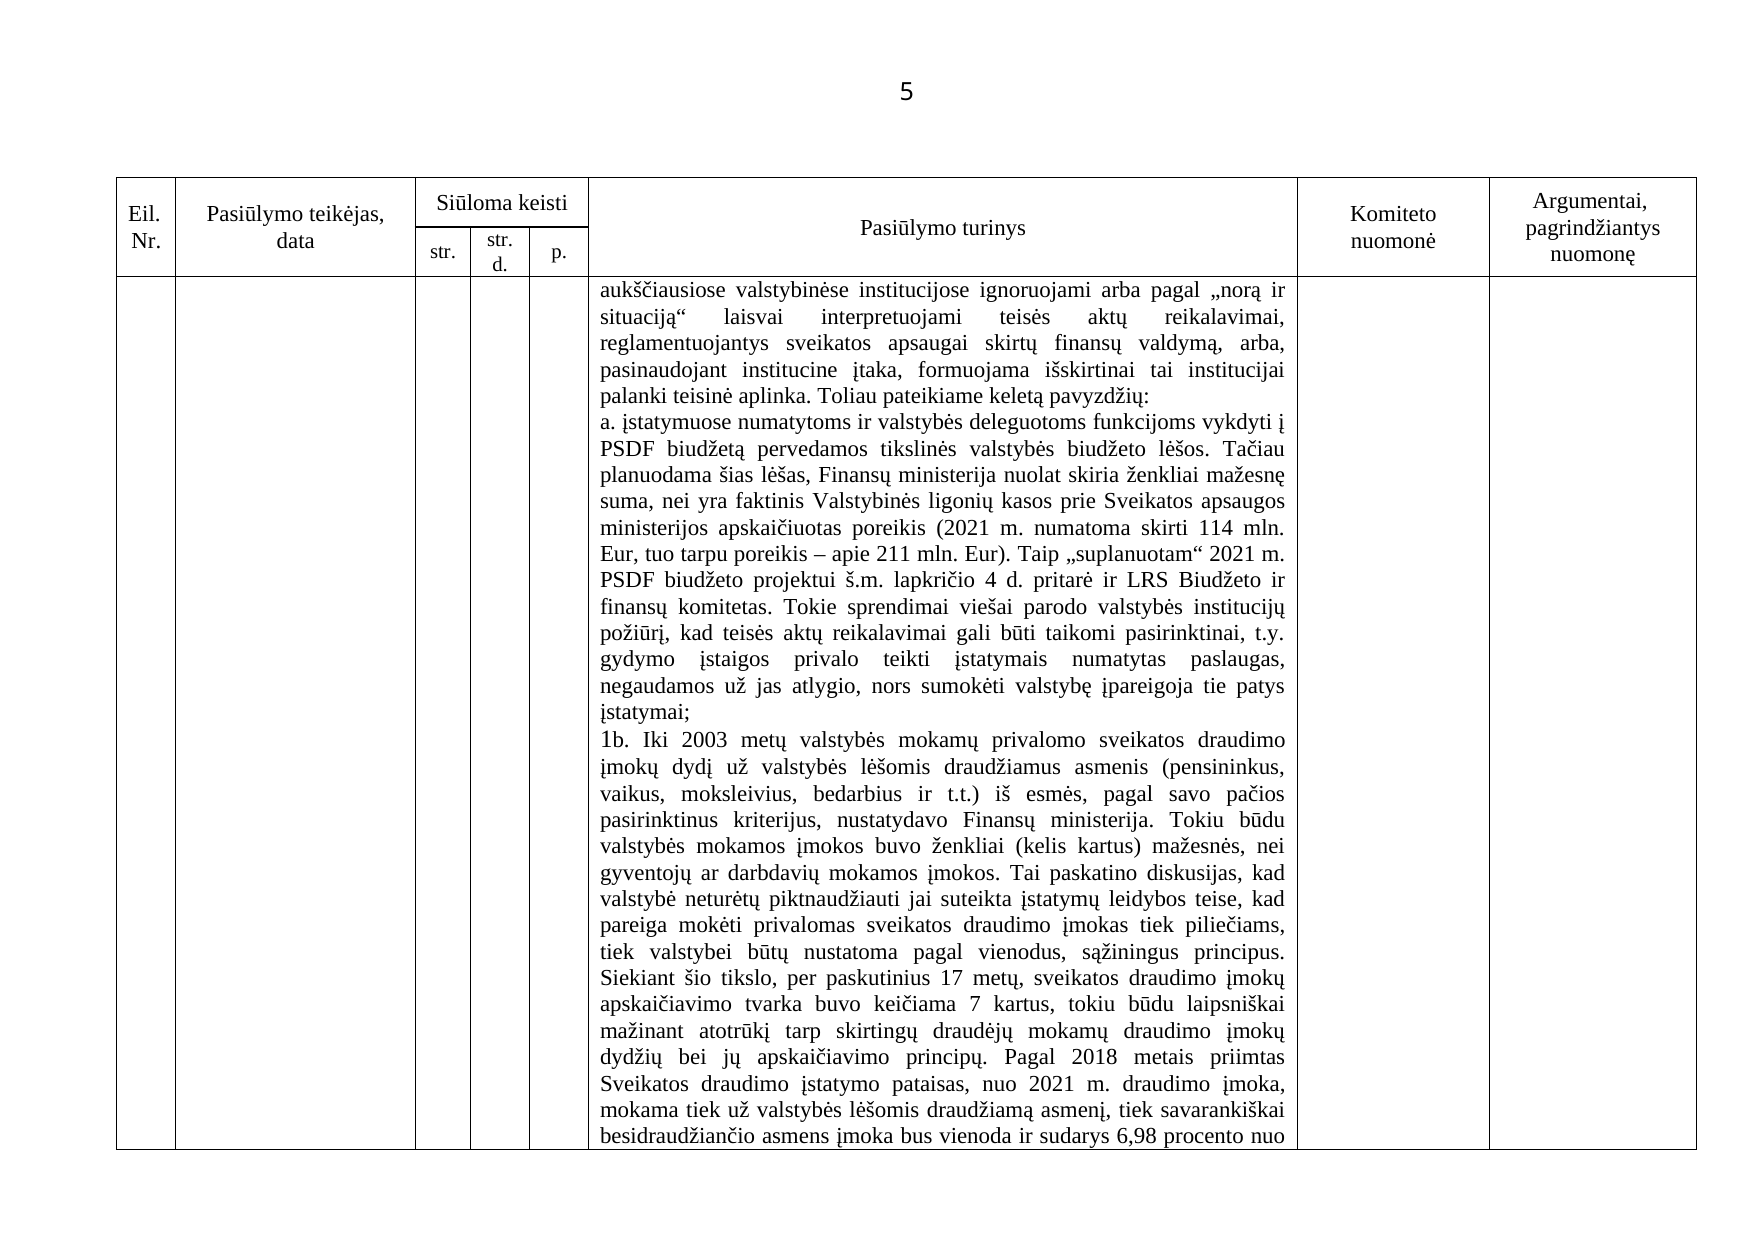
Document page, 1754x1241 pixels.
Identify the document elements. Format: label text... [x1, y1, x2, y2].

table_header Pasiūlymo turinys [589, 178, 1297, 276]
table_cell aukščiausiose valstybinėse institucijose ignoruojami arba pagal „norą ir situaciją“ laisvai interpretuojami teisės aktų reikalavimai, reglamentuojantys sveikatos apsaugai skirtų finansų valdymą, arba, pasinaudojant institucine įtaka, formuojama išskirtinai tai institucijai palanki teisinė aplinka. Toliau pateikiame keletą pavyzdžių: a. įstatymuose numatytoms ir valstybės deleguotoms funkcijoms vykdyti į PSDF biudžetą pervedamos tikslinės valstybės biudžeto lėšos. Tačiau planuodama šias lėšas, Finansų ministerija nuolat skiria ženkliai mažesnę suma, nei yra faktinis Valstybinės ligonių kasos prie Sveikatos apsaugos ministerijos apskaičiuotas poreikis (2021 m. numatoma skirti 114 mln. Eur, tuo tarpu poreikis – apie 211 mln. Eur). Taip „suplanuotam“ 2021 m. PSDF biudžeto projektui š.m. lapkričio 4 d. pritarė ir LRS Biudžeto ir finansų komitetas. Tokie sprendimai viešai parodo valstybės institucijų požiūrį, kad teisės aktų reikalavimai gali būti taikomi pasirinktinai, t.y. gydymo įstaigos privalo teikti įstatymais numatytas paslaugas, negaudamos už jas atlygio, nors sumokėti valstybę įpareigoja tie patys įstatymai; b. Iki 2003 metų valstybės mokamų privalomo sveikatos draudimo įmokų dydį už valstybės lėšomis draudžiamus asmenis (pensininkus, vaikus, moksleivius, bedarbius ir t.t.) iš esmės, pagal savo pačios pasirinktinus kriterijus, nustatydavo Finansų ministerija. Tokiu būdu valstybės mokamos įmokos buvo ženkliai (kelis kartus) mažesnės, nei gyventojų ar darbdavių mokamos įmokos. Tai paskatino diskusijas, kad valstybė neturėtų piktnaudžiauti jai suteikta įstatymų leidybos teise, kad pareiga mokėti privalomas sveikatos draudimo įmokas tiek piliečiams, tiek valstybei būtų nustatoma pagal vienodus, sąžiningus principus. Siekiant šio tikslo, per paskutinius 17 metų, sveikatos draudimo įmokų apskaičiavimo tvarka buvo keičiama 7 kartus, tokiu būdu laipsniškai mažinant atotrūkį tarp skirtingų draudėjų mokamų draudimo įmokų dydžių bei jų apskaičiavimo principų. Pagal 2018 metais priimtas Sveikatos draudimo įstatymo pataisas, nuo 2021 m. draudimo įmoka, mokama tiek už valstybės lėšomis draudžiamą asmenį, tiek savarankiškai besidraudžiančio asmens įmoka bus vienoda ir sudarys 6,98 procento nuo [589, 277, 1297, 1149]
table_cell [471, 277, 529, 1149]
table_cell str. d. [471, 228, 529, 276]
table_cell p. [530, 228, 588, 276]
table_cell [1490, 277, 1696, 1149]
table_cell [1298, 277, 1489, 1149]
table_header Komiteto nuomonė [1298, 178, 1489, 276]
table_cell [416, 277, 470, 1149]
table_cell [530, 277, 588, 1149]
table_cell [117, 277, 175, 1149]
table_header Eil. Nr. [117, 178, 175, 276]
table_header Pasiūlymo teikėjas, data [176, 178, 415, 276]
table_cell [176, 277, 415, 1149]
table_header Siūloma keisti [416, 178, 588, 226]
table_cell str. [416, 228, 470, 276]
table_header Argumentai, pagrindžiantys nuomonę [1490, 178, 1696, 276]
